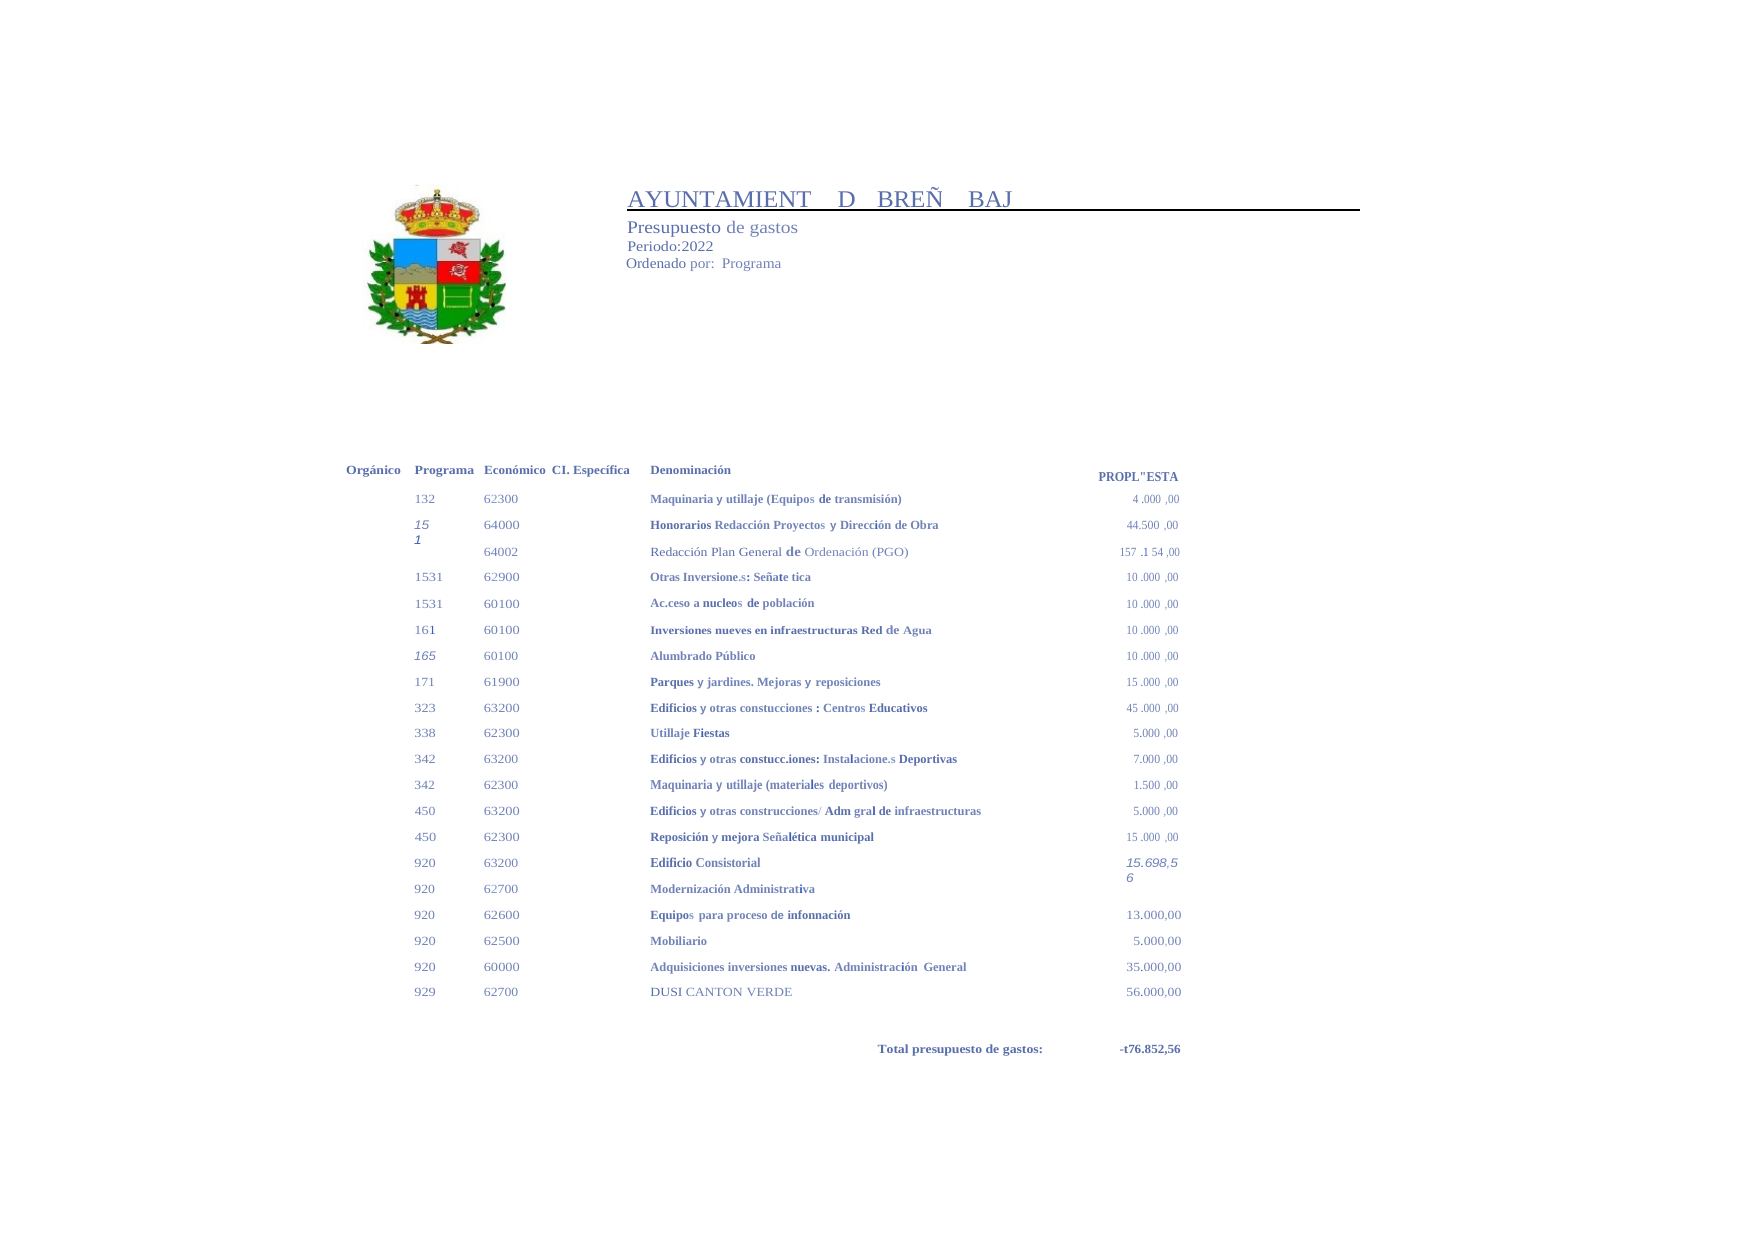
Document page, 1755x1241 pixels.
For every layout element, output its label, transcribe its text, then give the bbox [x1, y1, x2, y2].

text 151 [414, 518, 438, 547]
text 62300 [484, 830, 522, 844]
text Adquisiciones inversiones nuevas. Administración General [650, 960, 975, 974]
text Redacción Plan General de Ordenación (PGO) [650, 543, 943, 559]
text 920 [414, 960, 438, 974]
text 60000 [484, 960, 522, 974]
text 15 .000 ,00 [1126, 674, 1180, 689]
text 171 [414, 674, 438, 689]
text Edificios y otras construcciones/ Adm gral de infraestructuras Reposición y mejora Señalética municipal [650, 804, 990, 844]
text Edificios y otras constucciones : Centros Educativos Utillaje Fiestas [650, 690, 932, 740]
text 5.000 ,00 [1133, 804, 1180, 818]
text 62900 [484, 570, 522, 584]
text 1531 [414, 570, 446, 584]
text 44.500 ,00 [1127, 518, 1180, 532]
text 450 [414, 830, 438, 844]
text 7.000 ,00 [1133, 752, 1180, 766]
text 10 .000 ,00 [1126, 596, 1180, 611]
text Honorarios Redacción Proyectos y Dirección de Obra [650, 518, 943, 532]
text 35.000,00 [1126, 960, 1182, 974]
text AYUNTAMIENTO DE BREÑA BAJA [966, 184, 1012, 209]
text 10 .000 ,00 [1126, 622, 1180, 637]
text Programa [414, 463, 475, 477]
text 323 [414, 701, 438, 715]
text 920 [414, 908, 438, 922]
text Maquinaria y utillaje (Equipos de transmisión) [650, 492, 904, 506]
text 338 [414, 726, 438, 740]
text 62700 [484, 882, 520, 896]
text Otras Inversione.s: Señate tica Ac.ceso a nucleos de población [650, 561, 848, 613]
text 929 [414, 985, 438, 999]
text 62300 [484, 492, 519, 506]
text Edificios y otras constucc.iones: Instalacione.s Deportivas [650, 752, 990, 766]
text Orgánico [346, 463, 402, 477]
text Edificio Consistorial [650, 856, 990, 870]
text 60100 [484, 596, 522, 611]
text 4 .000 ,00 [1133, 492, 1182, 506]
text -t76.852,56 [1119, 1041, 1182, 1056]
text 161 [414, 622, 438, 637]
text 62300 [484, 778, 520, 792]
text 342 [414, 752, 438, 766]
text 15 .000 ,00 [1126, 830, 1180, 844]
text 61900 [484, 674, 522, 689]
text Parques y jardines. Mejoras y reposiciones [650, 674, 932, 689]
text Alumbrado Público [650, 648, 932, 663]
text 63200 [484, 856, 520, 870]
text Denominación [650, 463, 734, 477]
text 157 .1 54 ,00 [1119, 544, 1180, 559]
text 342 [414, 778, 438, 792]
text Periodo:2022 [627, 238, 1362, 254]
text Modernización Administrativa [650, 882, 990, 896]
text Inversiones nueves en infraestructuras Red de Agua [650, 622, 932, 637]
text Maquinaria y utillaje (materiales deportivos) [650, 777, 990, 792]
text 60100 [484, 622, 522, 637]
text 60100 [484, 648, 522, 663]
text 450 [414, 804, 438, 818]
text 1531 [414, 596, 446, 611]
text Mobiliario [650, 934, 854, 948]
text 10 .000 ,00 [1126, 570, 1180, 584]
text Presupuesto de gastos [627, 218, 1362, 238]
text 62300 [484, 726, 522, 740]
text 45 .000 ,00 [1126, 701, 1180, 715]
text 63200 [484, 804, 522, 818]
text 10 .000 ,00 [1126, 648, 1180, 663]
text 56.000,00 [1126, 985, 1182, 999]
text AYUNTAMIENTO DE BREÑA BAJA [876, 184, 942, 209]
text 165 [414, 648, 438, 663]
text 63200 [484, 752, 520, 766]
text 1.500 ,00 [1133, 778, 1180, 792]
text 64000 [484, 518, 522, 532]
text Ordenado por: Programa [626, 254, 1362, 271]
text 920 [414, 856, 438, 870]
text 920 [414, 882, 438, 896]
text 920 [414, 934, 438, 948]
text AYUNTAMIENTO DE BREÑA BAJA [627, 184, 811, 209]
text Económico CI. Específica [484, 463, 636, 477]
text 5.000,00 [1133, 934, 1182, 948]
text 62700 [484, 985, 522, 999]
text DUSI CANTON VERDE [650, 985, 975, 999]
text Equipos para proceso de infonnación [650, 908, 854, 922]
text 64002 [484, 544, 522, 559]
text Total presupuesto de gastos: [877, 1041, 1045, 1056]
text 63200 [484, 701, 522, 715]
text PROPL"ESTA [1098, 469, 1182, 484]
text 15.698,56 [1126, 856, 1183, 884]
text 5.000 ,00 [1133, 726, 1180, 740]
text 132 [414, 492, 437, 506]
text 62500 [484, 934, 522, 948]
text 62600 [484, 908, 522, 922]
text 13.000,00 [1126, 908, 1182, 922]
